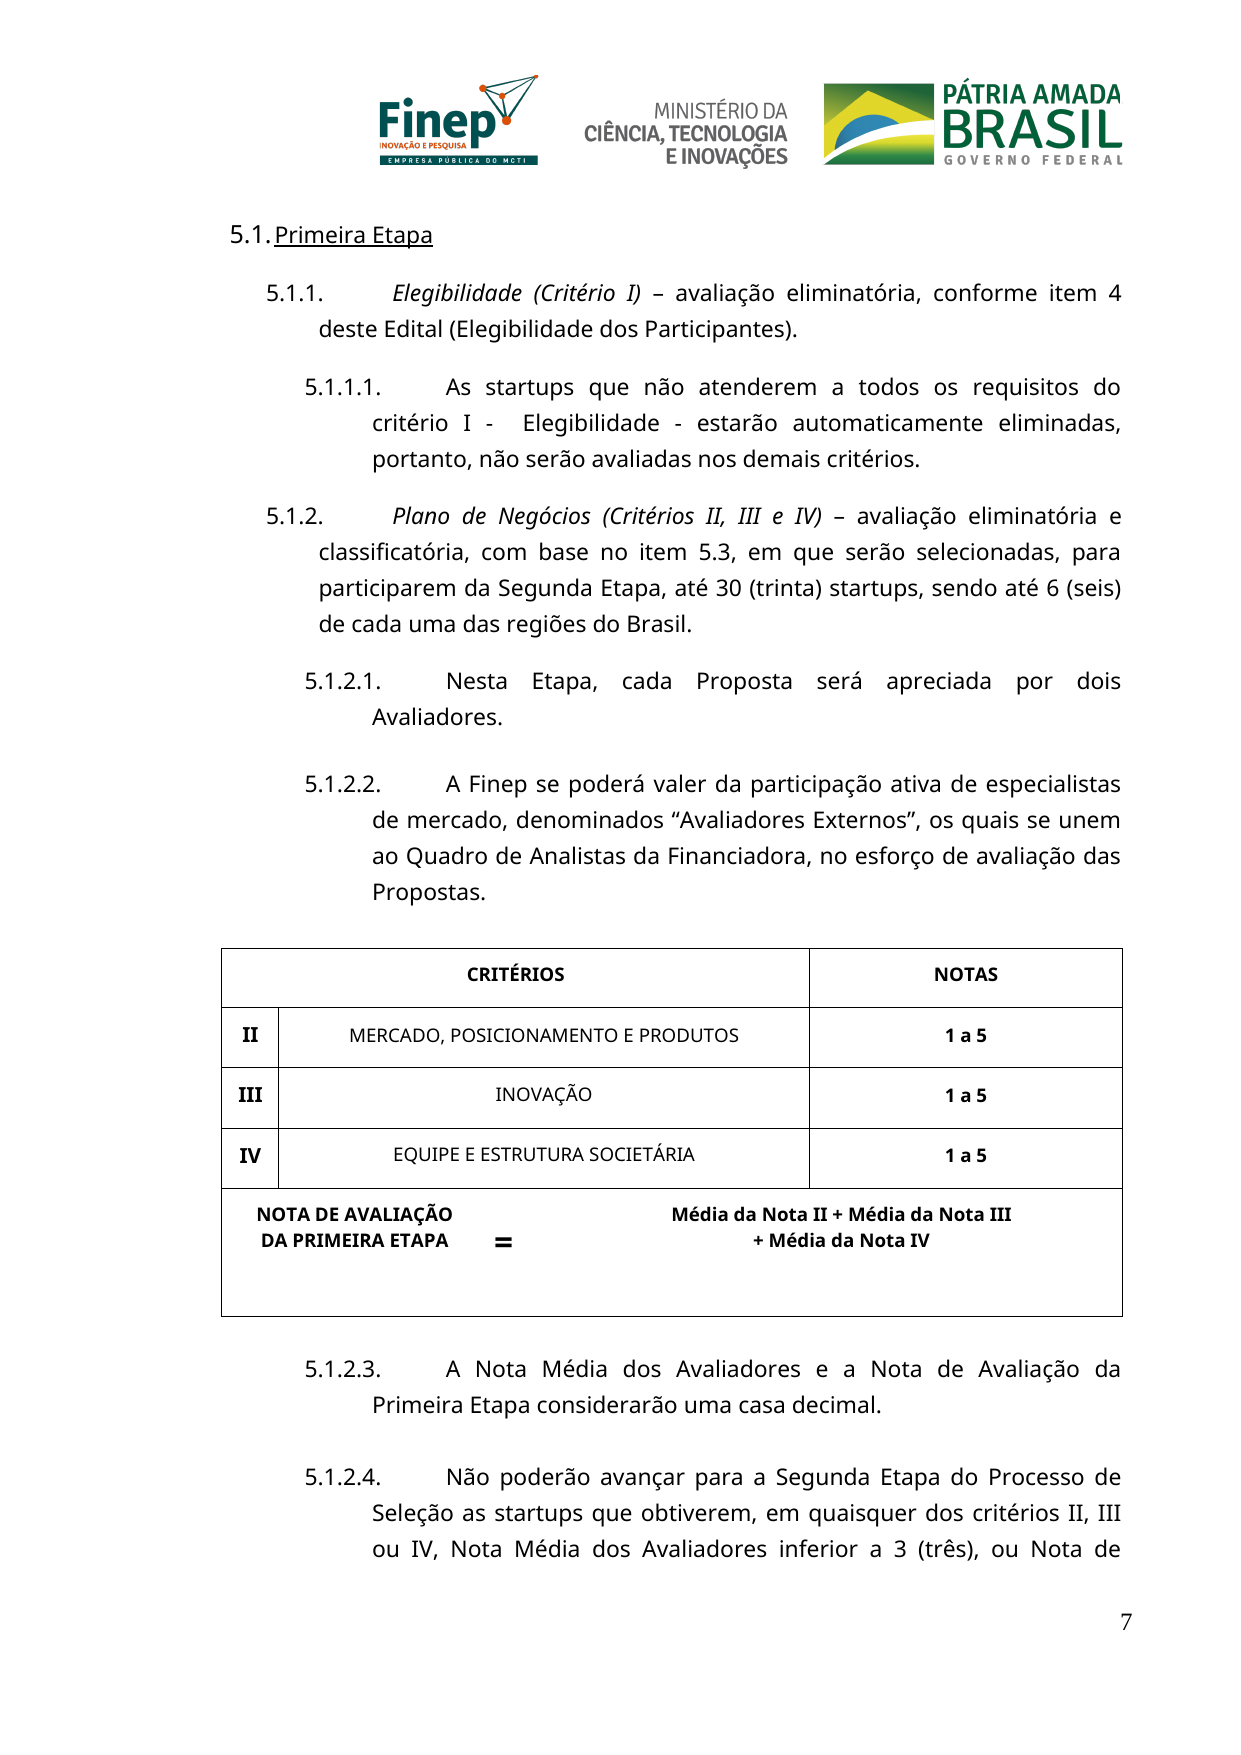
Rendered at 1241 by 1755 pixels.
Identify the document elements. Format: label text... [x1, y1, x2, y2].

list As startups que não atenderem a todos os requisitos do critério I - Elegibilidade - estarão automaticamente eliminadas, portanto, não serão avaliadas nos demais critérios. [304, 371, 1122, 474]
list A Nota Média dos Avaliadores e a Nota de Avaliação da Primeira Etapa considerarão uma casa decimal. [304, 1353, 1122, 1420]
list Primeira Etapa [229, 217, 1122, 251]
table_cell [222, 1189, 1122, 1316]
table_cell INOVAÇÃO [279, 1068, 809, 1127]
table_cell III [222, 1068, 278, 1127]
table_cell 1 a 5 [810, 1129, 1122, 1188]
list Nesta Etapa, cada Proposta será apreciada por dois Avaliadores. [304, 665, 1122, 732]
table_header NOTAS [810, 949, 1122, 1007]
list Elegibilidade (Critério I) – avaliação eliminatória, conforme item 4 deste Edital (Elegibilidade dos Participantes). [266, 277, 1122, 344]
table_cell EQUIPE E ESTRUTURA SOCIETÁRIA [279, 1129, 809, 1188]
table_cell 1 a 5 [810, 1008, 1122, 1067]
list Não poderão avançar para a Segunda Etapa do Processo de Seleção as startups que obtiverem, em quaisquer dos critérios II, III ou IV, Nota Média dos Avaliadores inferior a 3 (três), ou Nota de [304, 1461, 1122, 1564]
table_cell II [222, 1008, 278, 1067]
table_header CRITÉRIOS [222, 949, 809, 1007]
list Plano de Negócios (Critérios II, III e IV) – avaliação eliminatória e classificatória, com base no item 5.3, em que serão selecionadas, para participarem da Segunda Etapa, até 30 (trinta) startups, sendo até 6 (seis) de cada uma das regiões do Brasil. [266, 500, 1122, 639]
table_cell 1 a 5 [810, 1068, 1122, 1127]
table_cell MERCADO, POSICIONAMENTO E PRODUTOS [279, 1008, 809, 1067]
table_cell IV [222, 1129, 278, 1188]
list A Finep se poderá valer da participação ativa de especialistas de mercado, denominados “Avaliadores Externos”, os quais se unem ao Quadro de Analistas da Financiadora, no esforço de avaliação das Propostas. [304, 768, 1122, 907]
